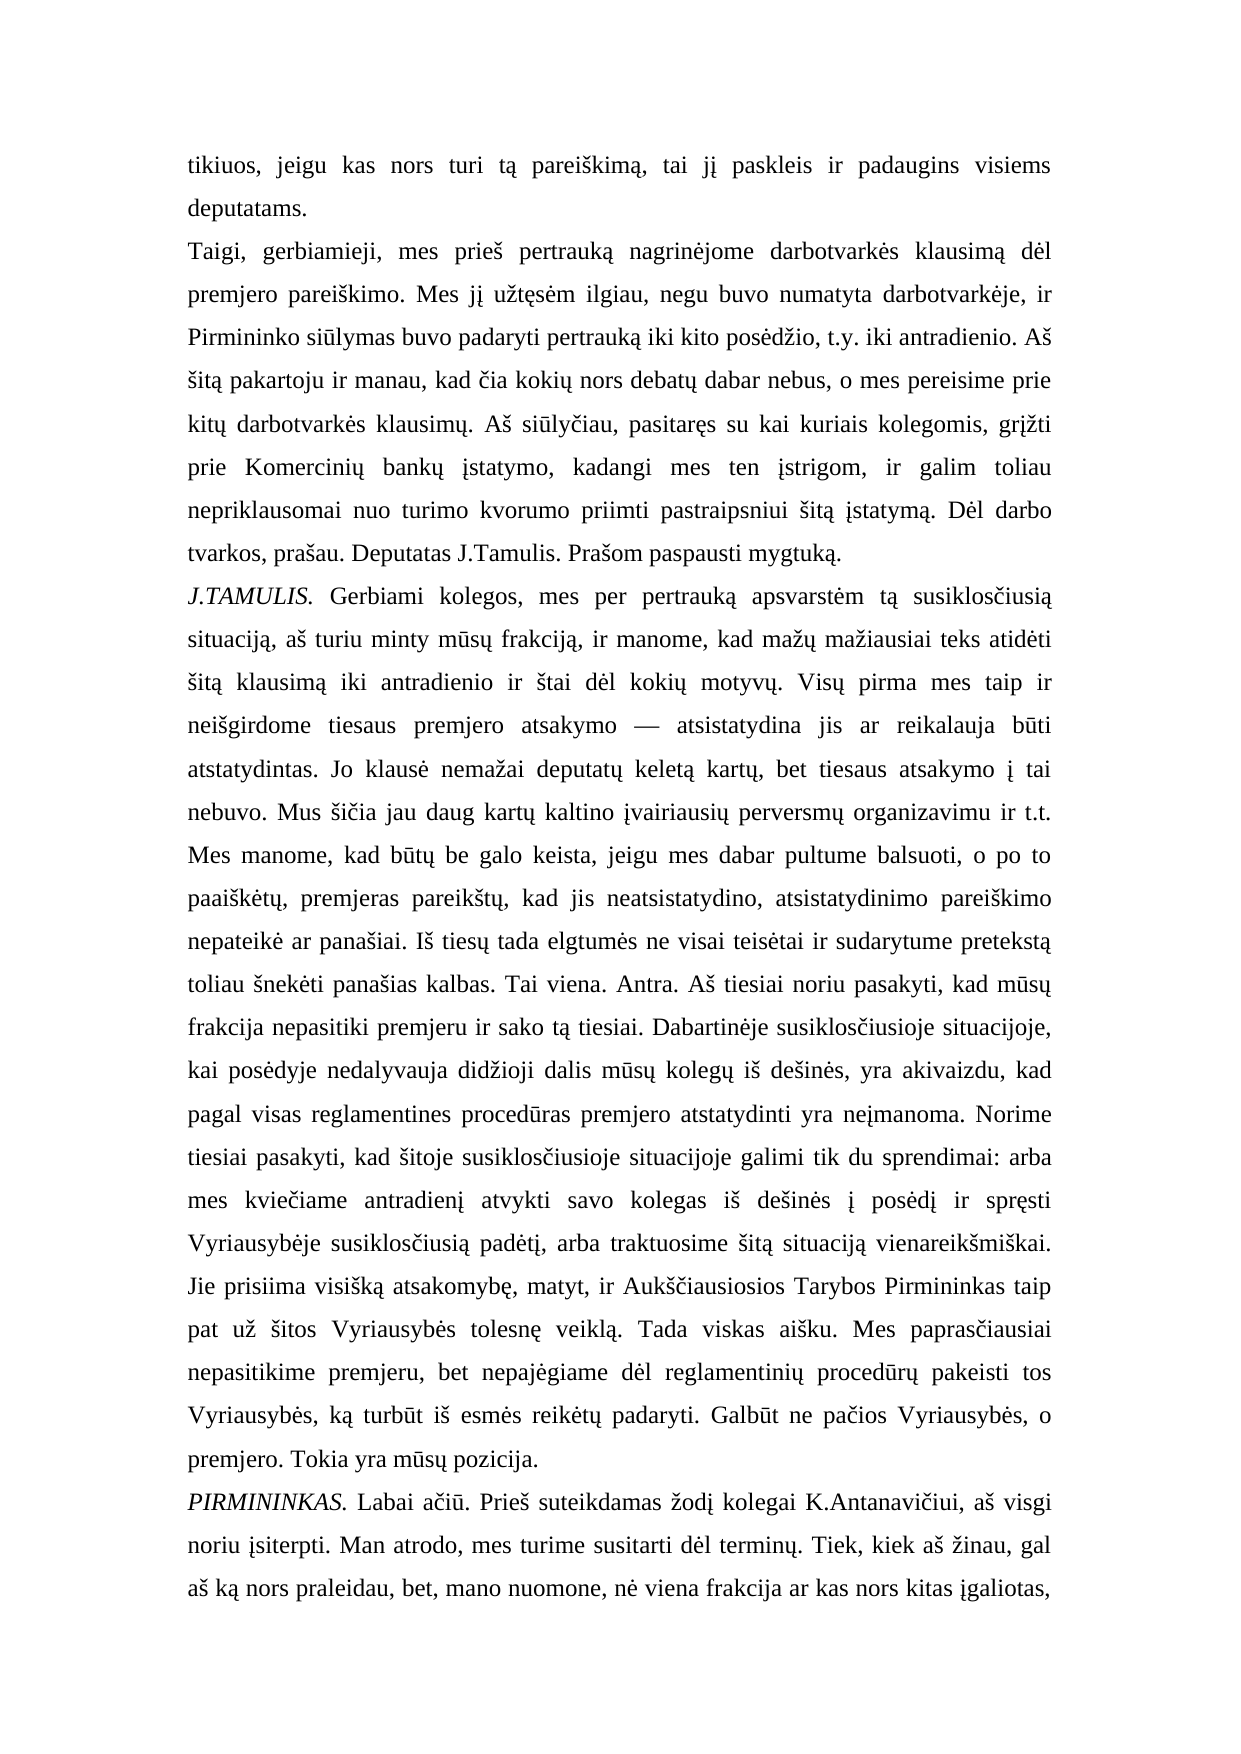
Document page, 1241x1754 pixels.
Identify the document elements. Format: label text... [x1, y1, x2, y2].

text Taigi, gerbiamieji, mes prieš pertrauką nagrinėjome darbotvarkės klausimą dėl premjero pareiškimo. Mes jį užtęsėm ilgiau, negu buvo numatyta darbotvarkėje, ir Pirmininko siūlymas buvo padaryti pertrauką iki kito posėdžio, t.y. iki antradienio. Aš šitą pakartoju ir manau, kad čia kokių nors debatų dabar nebus, o mes pereisime prie kitų darbotvarkės klausimų. Aš siūlyčiau, pasitaręs su kai kuriais kolegomis, grįžti prie Komercinių bankų įstatymo, kadangi mes ten įstrigom, ir galim toliau nepriklausomai nuo turimo kvorumo priimti pastraipsniui šitą įstatymą. Dėl darbo tvarkos, prašau. Deputatas J.Tamulis. Prašom paspausti mygtuką. [187, 236, 1053, 567]
text J.TAMULIS. Gerbiami kolegos, mes per pertrauką apsvarstėm tą susiklosčiusią situaciją, aš turiu minty mūsų frakciją, ir manome, kad mažų mažiausiai teks atidėti šitą klausimą iki antradienio ir štai dėl kokių motyvų. Visų pirma mes taip ir neišgirdome tiesaus premjero atsakymo — atsistatydina jis ar reikalauja būti atstatydintas. Jo klausė nemažai deputatų keletą kartų, bet tiesaus atsakymo į tai nebuvo. Mus šičia jau daug kartų kaltino įvairiausių perversmų organizavimu ir t.t. Mes manome, kad būtų be galo keista, jeigu mes dabar pultume balsuoti, o po to paaiškėtų, premjeras pareikštų, kad jis neatsistatydino, atsistatydinimo pareiškimo nepateikė ar panašiai. Iš tiesų tada elgtumės ne visai teisėtai ir sudarytume pretekstą toliau šnekėti panašias kalbas. Tai viena. Antra. Aš tiesiai noriu pasakyti, kad mūsų frakcija nepasitiki premjeru ir sako tą tiesiai. Dabartinėje susiklosčiusioje situacijoje, kai posėdyje nedalyvauja didžioji dalis mūsų kolegų iš dešinės, yra akivaizdu, kad pagal visas reglamentines procedūras premjero atstatydinti yra neįmanoma. Norime tiesiai pasakyti, kad šitoje susiklosčiusioje situacijoje galimi tik du sprendimai: arba mes kviečiame antradienį atvykti savo kolegas iš dešinės į posėdį ir spręsti Vyriausybėje susiklosčiusią padėtį, arba traktuosime šitą situaciją vienareikšmiškai. Jie prisiima visišką atsakomybę, matyt, ir Aukščiausiosios Tarybos Pirmininkas taip pat už šitos Vyriausybės tolesnę veiklą. Tada viskas aišku. Mes paprasčiausiai nepasitikime premjeru, bet nepajėgiame dėl reglamentinių procedūrų pakeisti tos Vyriausybės, ką turbūt iš esmės reikėtų padaryti. Galbūt ne pačios Vyriausybės, o premjero. Tokia yra mūsų pozicija. [187, 581, 1053, 1472]
text PIRMININKAS. Labai ačiū. Prieš suteikdamas žodį kolegai K.Antanavičiui, aš visgi noriu įsiterpti. Man atrodo, mes turime susitarti dėl terminų. Tiek, kiek aš žinau, gal aš ką nors praleidau, bet, mano nuomone, nė viena frakcija ar kas nors kitas įgaliotas, [187, 1487, 1053, 1602]
text tikiuos, jeigu kas nors turi tą pareiškimą, tai jį paskleis ir padaugins visiems deputatams. [187, 150, 1053, 222]
